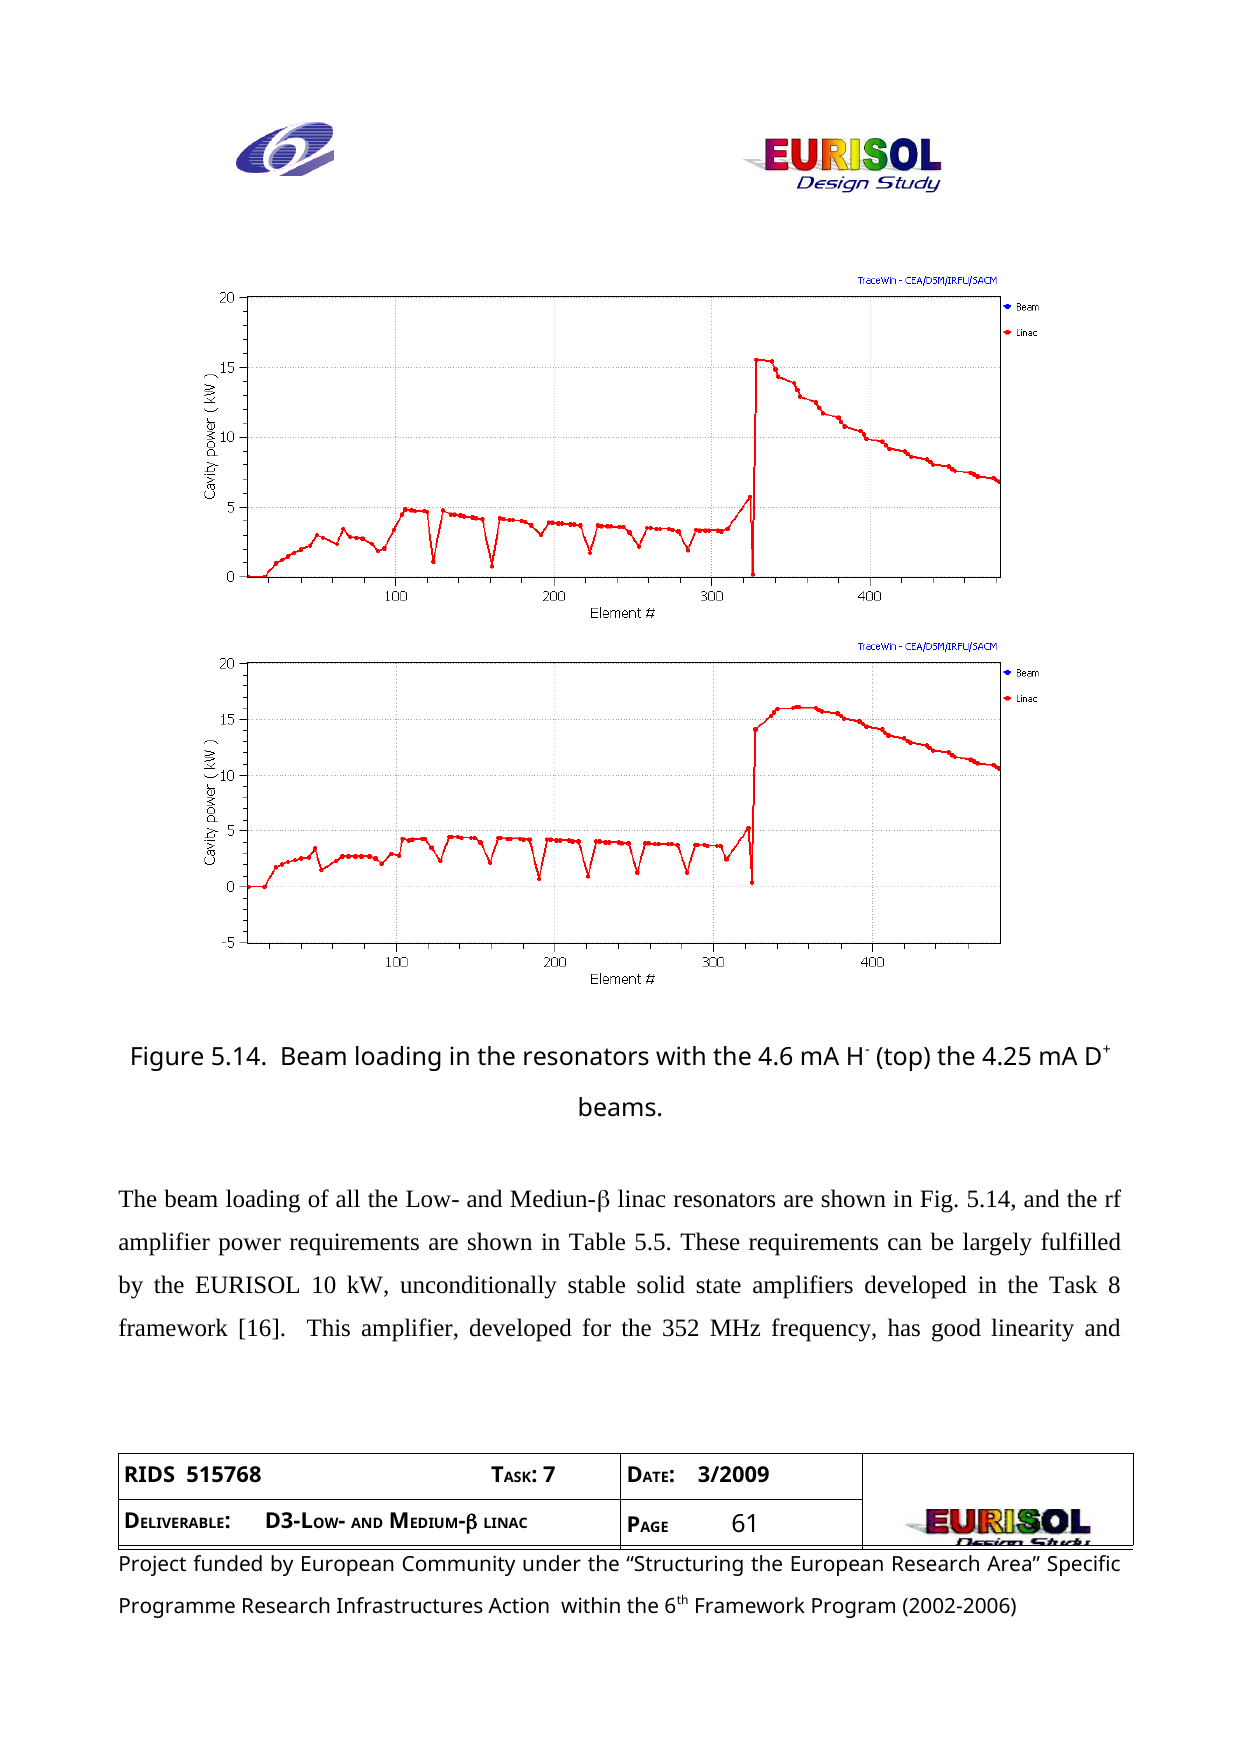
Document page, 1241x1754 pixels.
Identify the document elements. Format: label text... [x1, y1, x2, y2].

text Figure 5.14. Beam loading in the resonators with the 4.6 mA H- (top) the 4.25 mA D+ beams. [118, 1038, 1122, 1123]
picture [740, 138, 942, 197]
picture [234, 119, 334, 176]
picture [903, 1509, 1092, 1545]
text The beam loading of all the Low- and Mediun- linac resonators are shown in Fig. 5.14, and the rf amplifier power requirements are shown in Table 5.5. These requirements can be largely fulfilled by the EURISOL 10 kW, unconditionally stable solid state amplifiers developed in the Task 8 framework [16]. This amplifier, developed for the 352 MHz frequency, has good linearity and [118, 1184, 1122, 1342]
